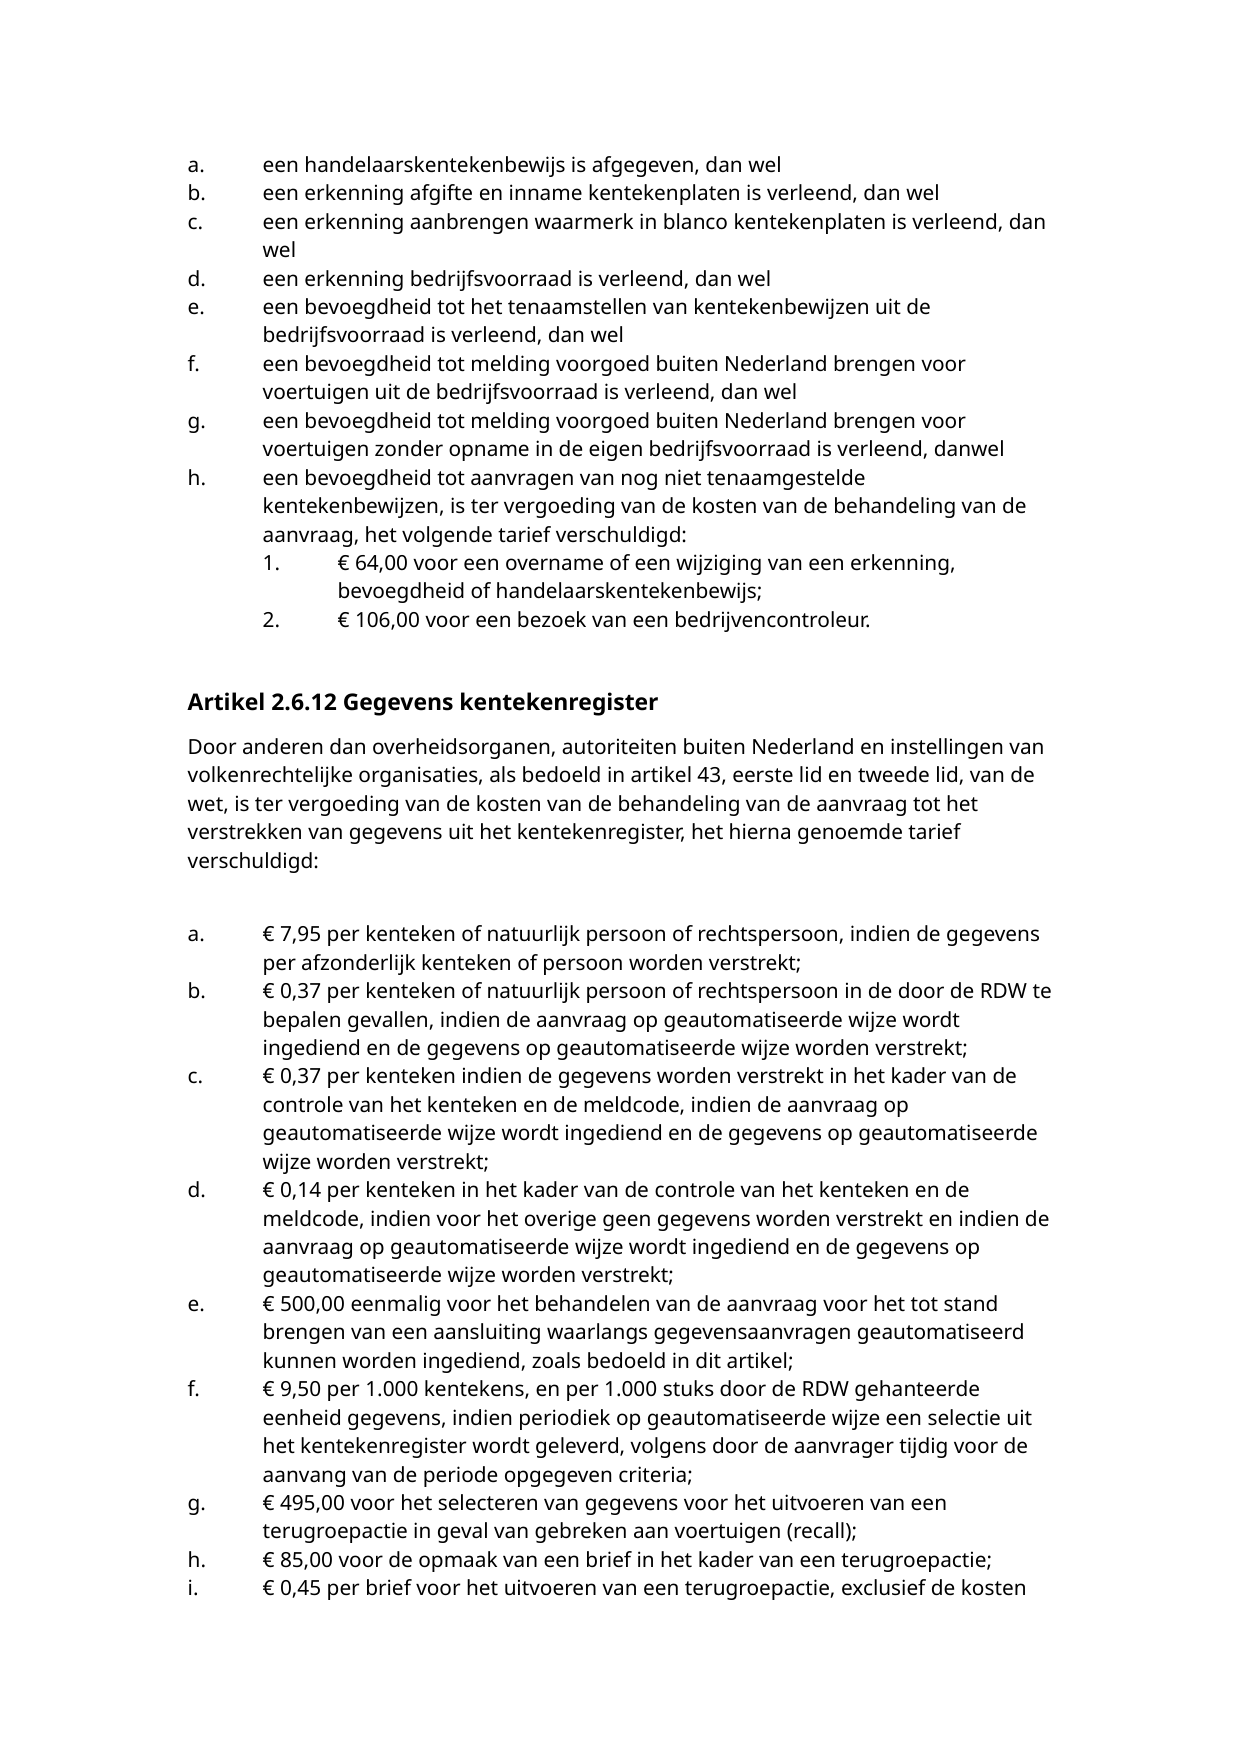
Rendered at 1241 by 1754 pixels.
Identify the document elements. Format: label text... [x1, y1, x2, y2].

list een erkenning aanbrengen waarmerk in blanco kentekenplaten is verleend, dan wel [187, 207, 1053, 264]
text Door anderen dan overheidsorganen, autoriteiten buiten Nederland en instellingen van volkenrechtelijke organisaties, als bedoeld in artikel 43, eerste lid en tweede lid, van de wet, is ter vergoeding van de kosten van de behandeling van de aanvraag tot het verstrekken van gegevens uit het kentekenregister, het hierna genoemde tarief verschuldigd: [187, 732, 1053, 874]
list € 0,37 per kenteken indien de gegevens worden verstrekt in het kader van de controle van het kenteken en de meldcode, indien de aanvraag op geautomatiseerde wijze wordt ingediend en de gegevens op geautomatiseerde wijze worden verstrekt; [187, 1062, 1053, 1175]
list een erkenning afgifte en inname kentekenplaten is verleend, dan wel [187, 178, 1053, 207]
list € 0,45 per brief voor het uitvoeren van een terugroepactie, exclusief de kosten [187, 1573, 1053, 1602]
list een bevoegdheid tot aanvragen van nog niet tenaamgestelde kentekenbewijzen, is ter vergoeding van de kosten van de behandeling van de aanvraag, het volgende tarief verschuldigd: [187, 463, 1053, 548]
list € 500,00 eenmalig voor het behandelen van de aanvraag voor het tot stand brengen van een aansluiting waarlangs gegevensaanvragen geautomatiseerd kunnen worden ingediend, zoals bedoeld in dit artikel; [187, 1289, 1053, 1374]
list € 0,37 per kenteken of natuurlijk persoon of rechtspersoon in de door de RDW te bepalen gevallen, indien de aanvraag op geautomatiseerde wijze wordt ingediend en de gegevens op geautomatiseerde wijze worden verstrekt; [187, 976, 1053, 1062]
list € 7,95 per kenteken of natuurlijk persoon of rechtspersoon, indien de gegevens per afzonderlijk kenteken of persoon worden verstrekt; [187, 919, 1053, 976]
list € 106,00 voor een bezoek van een bedrijvencontroleur. [262, 605, 1053, 633]
list een handelaarskentekenbewijs is afgegeven, dan wel [187, 150, 1053, 178]
list een bevoegdheid tot melding voorgoed buiten Nederland brengen voor voertuigen zonder opname in de eigen bedrijfsvoorraad is verleend, danwel [187, 406, 1053, 463]
list € 495,00 voor het selecteren van gegevens voor het uitvoeren van een terugroepactie in geval van gebreken aan voertuigen (recall); [187, 1488, 1053, 1545]
list € 0,14 per kenteken in het kader van de controle van het kenteken en de meldcode, indien voor het overige geen gegevens worden verstrekt en indien de aanvraag op geautomatiseerde wijze wordt ingediend en de gegevens op geautomatiseerde wijze worden verstrekt; [187, 1175, 1053, 1289]
list een bevoegdheid tot het tenaamstellen van kentekenbewijzen uit de bedrijfsvoorraad is verleend, dan wel [187, 292, 1053, 349]
list een erkenning bedrijfsvoorraad is verleend, dan wel [187, 264, 1053, 292]
list € 9,50 per 1.000 kentekens, en per 1.000 stuks door de RDW gehanteerde eenheid gegevens, indien periodiek op geautomatiseerde wijze een selectie uit het kentekenregister wordt geleverd, volgens door de aanvrager tijdig voor de aanvang van de periode opgegeven criteria; [187, 1374, 1053, 1488]
subtitle Artikel 2.6.12 Gegevens kentekenregister [187, 686, 1053, 717]
list € 85,00 voor de opmaak van een brief in het kader van een terugroepactie; [187, 1545, 1053, 1573]
list een bevoegdheid tot melding voorgoed buiten Nederland brengen voor voertuigen uit de bedrijfsvoorraad is verleend, dan wel [187, 349, 1053, 406]
list € 64,00 voor een overname of een wijziging van een erkenning, bevoegdheid of handelaarskentekenbewijs; [262, 548, 1053, 605]
